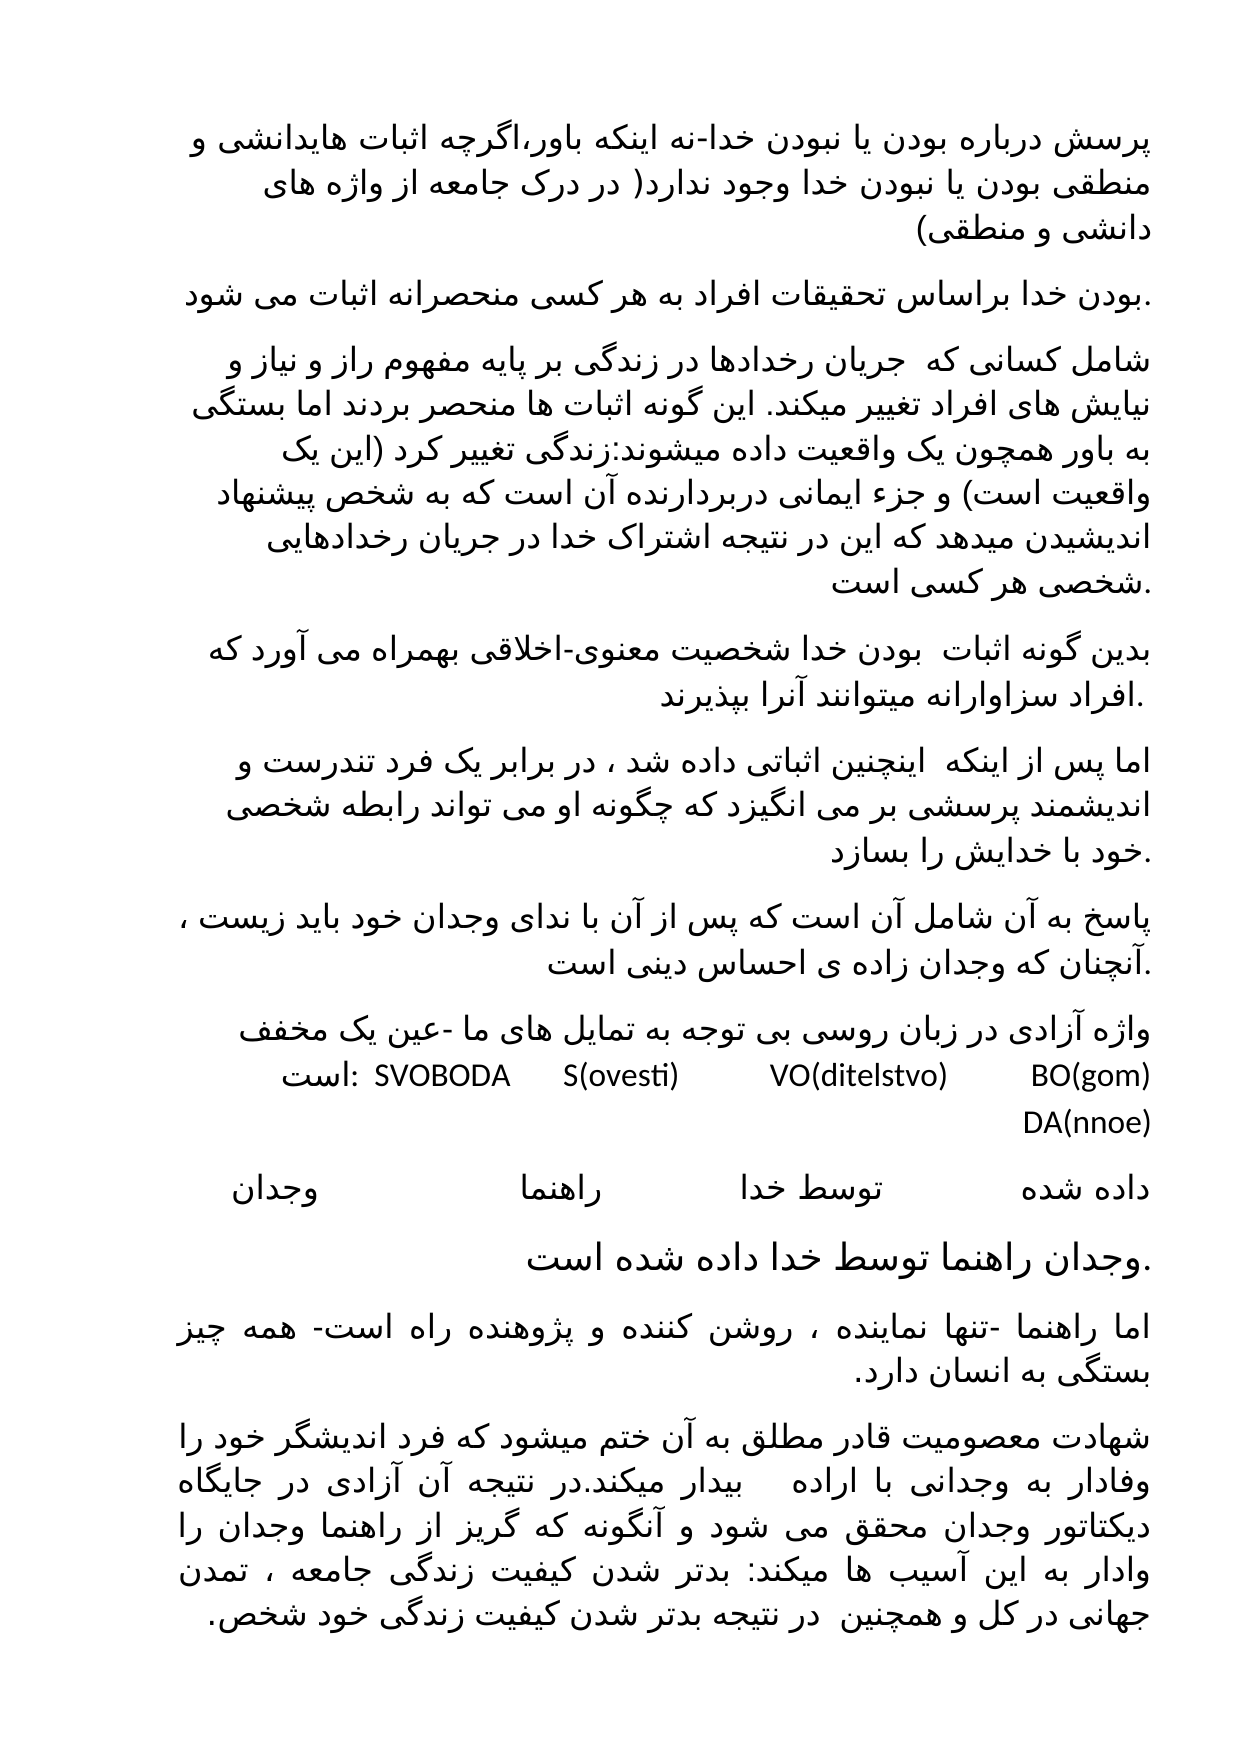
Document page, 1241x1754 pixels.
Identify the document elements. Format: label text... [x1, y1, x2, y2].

text بدین گونه اثبات بودن خدا شخصیت معنوی-اخلاقی بهمراه می آورد که افراد سزاوارانه میتوانند آنرا بپذیرند. [177, 629, 1152, 714]
text داده شده توسط خدا راهنما وجدان [177, 1168, 1152, 1207]
text اما راهنما -تنها نماینده ، روشن کننده و پژوهنده راه است- همه چیز بستگی به انسان دارد. [177, 1307, 1152, 1391]
text بودن خدا براساس تحقیقات افراد به هر کسی منحصرانه اثبات می شود. [177, 273, 1152, 313]
text واژه آزادی در زبان روسی بی توجه به تمایل های ما -عین یک مخفف است: SVOBODA S(ovesti) VO(ditelstvo) BO(gom) DA(nnoe) [177, 1009, 1152, 1141]
text اما پس از اینکه اینچنین اثباتی داده شد ، در برابر یک فرد تندرست و اندیشمند پرسشی بر می انگیزد که چگونه او می تواند رابطه شخصی خود با خدایش را بسازد. [177, 741, 1152, 871]
text وجدان راهنما توسط خدا داده شده است. [177, 1234, 1152, 1279]
text پرسش درباره بودن یا نبودن خدا-نه اینکه باور،اگرچه اثبات هایدانشی و منطقی بودن یا نبودن خدا وجود ندارد( در درک جامعه از واژه های دانشی و منطقی) [177, 118, 1152, 246]
text پاسخ به آن شامل آن است که پس از آن با ندای وجدان خود باید زیست ، آنچنان که وجدان زاده ی احساس دینی است. [177, 897, 1152, 983]
text شامل کسانی که جریان رخدادها در زندگی بر پایه مفهوم راز و نیاز و نیایش های افراد تغییر میکند. این گونه اثبات ها منحصر بردند اما بستگی به باور همچون یک واقعیت داده میشوند:زندگی تغییر کرد (این یک واقعیت است) و جزء ایمانی دربردارنده آن است که به شخص پیشنهاد اندیشیدن میدهد که این در نتیجه اشتراک خدا در جریان رخدادهایی شخصی هر کسی است. [177, 340, 1152, 602]
text شهادت معصومیت قادر مطلق به آن ختم میشود که فرد اندیشگر خود را وفادار به وجدانی با اراده بیدار میکند.در نتیجه آن آزادی در جایگاه دیکتاتور وجدان محقق می شود و آنگونه که گریز از راهنما وجدان را وادار به این آسیب ها میکند: بدتر شدن کیفیت زندگی جامعه ، تمدن جهانی در کل و همچنین در نتیجه بدتر شدن کیفیت زندگی خود شخص. [177, 1417, 1152, 1633]
